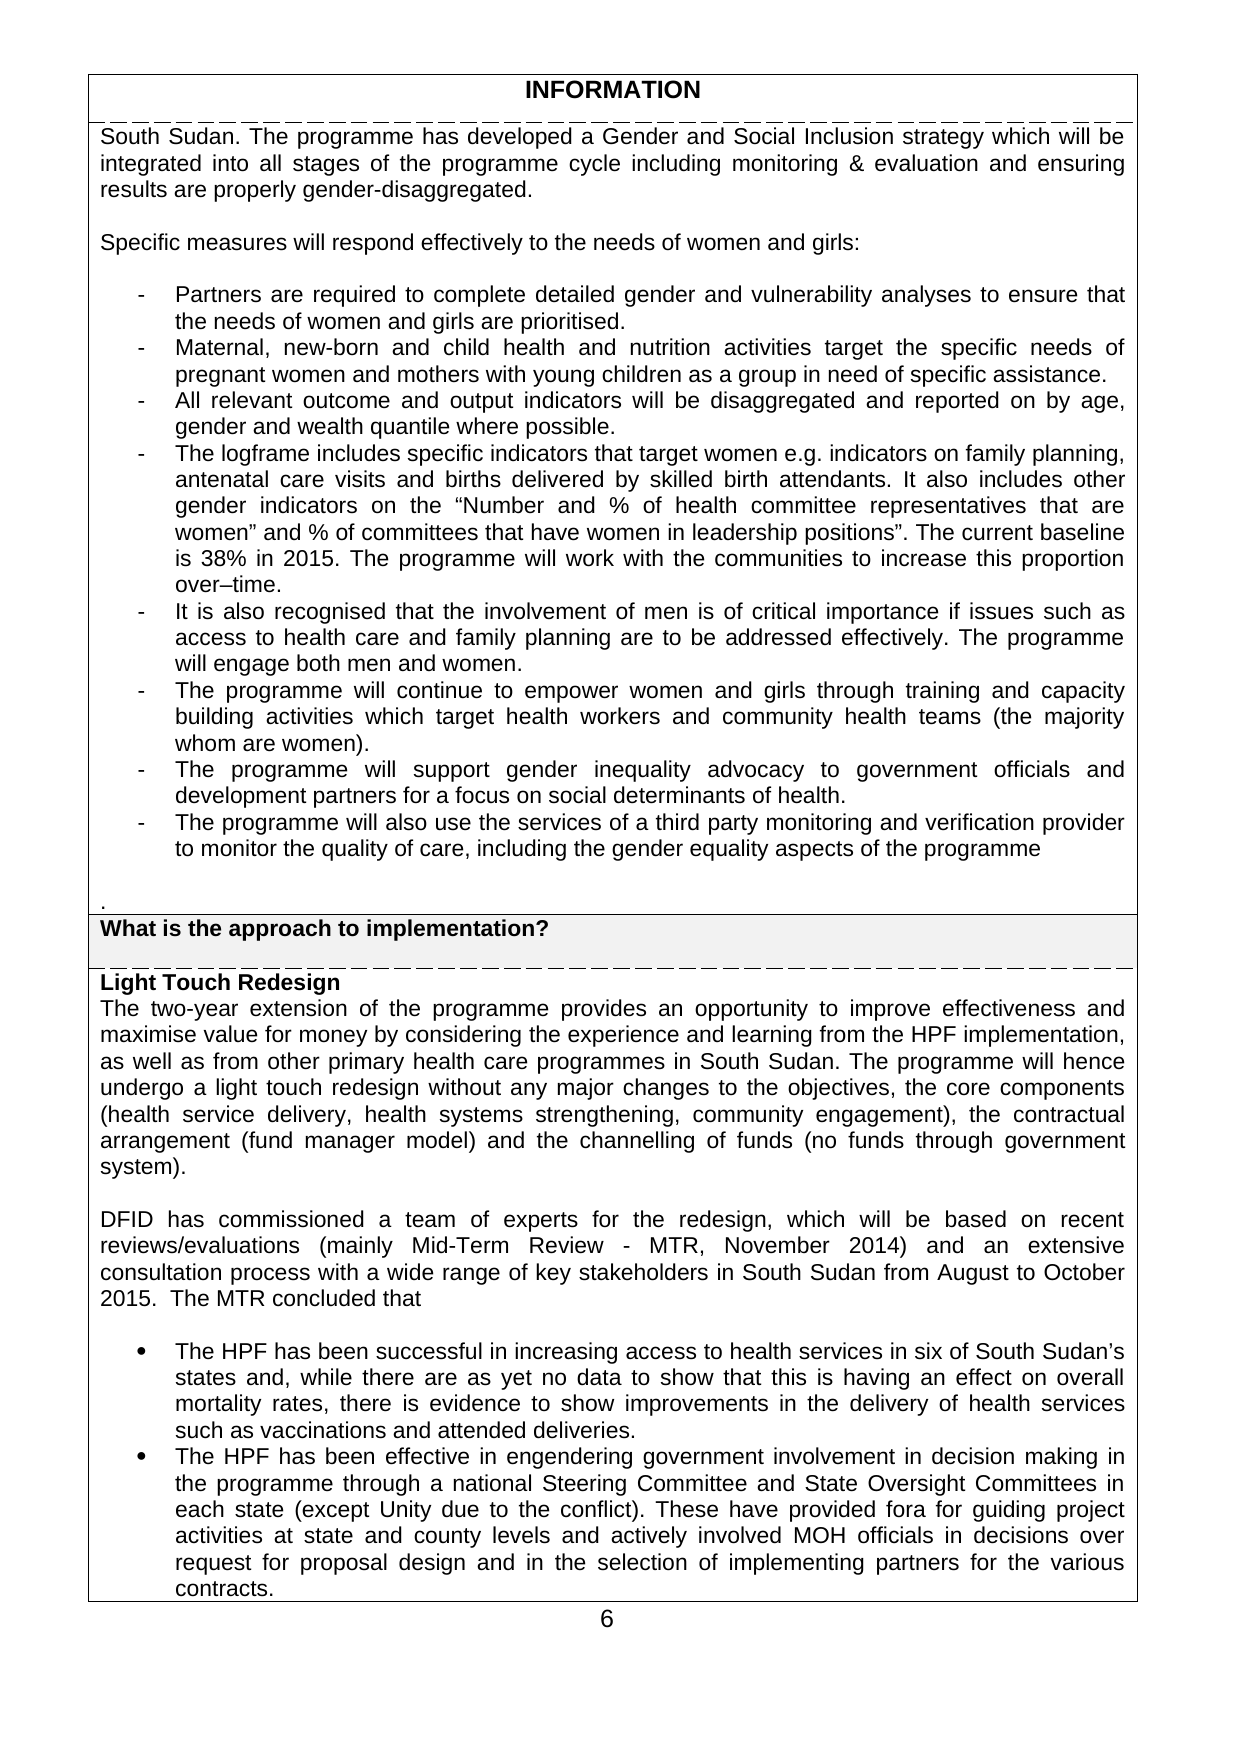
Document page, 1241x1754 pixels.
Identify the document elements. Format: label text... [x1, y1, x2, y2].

table_header INFORMATION [89, 75, 1137, 122]
table_cell What is the approach to implementation? [89, 915, 1137, 968]
table_cell Light Touch Redesign The two-year extension of the programme provides an opportunity to improve effectiveness and maximise value for money by considering the experience and learning from the HPF implementation, as well as from other primary health care programmes in South Sudan. The programme will hence undergo a light touch redesign without any major changes to the objectives, the core components (health service delivery, health systems strengthening, community engagement), the contractual arrangement (fund manager model) and the channelling of funds (no funds through government system). DFID has commissioned a team of experts for the redesign, which will be based on recent reviews/evaluations (mainly Mid-Term Review - MTR, November 2014) and an extensive consultation process with a wide range of key stakeholders in South Sudan from August to October 2015. The MTR concluded that The HPF has been successful in increasing access to health services in six of South Sudan’s states and, while there are as yet no data to show that this is having an effect on overall mortality rates, there is evidence to show improvements in the delivery of health services such as vaccinations and attended deliveries. The HPF has been effective in engendering government involvement in decision making in the programme through a national Steering Committee and State Oversight Committees in each state (except Unity due to the conflict). These have provided fora for guiding project activities at state and county levels and actively involved MOH officials in decisions over request for proposal design and in the selection of implementing partners for the various contracts. The HPF has supported the development of the county model of health care delivery in which county-level services are planned, delivered and monitored according to one plan. Greater emphasis needs to be placed on encouraging an improvement in the quality of services provided. Without a continuation, in some form, of support for the delivery of primary care services in South Sudan, there is likely to be a significant deterioration in services, with the potential for a loss in the gains already made by the project to date. Therefore it is recommended that the funding partners consider the continuation of funding support for service delivery, health systems strengthening and community engagement beyond April 2016. The MTR recommended a number of factors to be considered for the extended programme. These factors are being looked into more detail in the redesign process. Preliminary outline of the major changes are given in the section on Key Changes below. These will be refined in the final design document (expected to be produced by the end of October 2015). Open Tender Process for the Fund Management DFID will continue the modus operandi of programme delivery through a centrally contracted Fund Manager (FM). The current FM’s contract ends in April 2016 and DFID has decided to enter into a new contract through an open competitive process. DFID will engage a new FM contracted through a direct international competitive tender using OJEU procedure. This will use competition to drive commercial advantage for DFID in line with the original business case. The roles and responsibility of the FM will be slightly redefined based on the redesign and it will be published in the tender documents. However it will include fund management, technical oversight and quality assurance of the programme delivery, and technical assistance to the different levels of the health system and the community as the core. Procurement of Pharmaceuticals through Framework Arrangement As noted in the section below, the outer two years of HPF will include an increased provision on pharmaceuticals, with an agreed set of essential medicines and commodities to be supplied in regular intervals (for example, quarterly) to all health facilities in the programme areas for two years. DFID will contract a procurement agent under its framework arrangement to procure and distribute the supply to all programme areas. A central contract ensures economy of scale, consistency of the supplies as well as better quality control and assurance. There is a clear commercial advantage in contracting a procurement agent in the framework as competition and value for money has already been tested and maximised at the centre. Bridging Contracts The new FM once contracted will immediately issue bridging contracts for four months to the Non-Governmental Organisations (NGOs) subcontracted by the current FM to continue their support to County Health Departments and hospitals for health service delivery. This will ensure service continuity until the new FM runs an open procurement process to subcontract service providers for the counties and hospitals. It is expected that there will be significantly fewer number of subcontracts (refer to consolidation of contracts in the section below) and hence the procurement process can be managed by the new FM in four months. Inception Phase The first four months of the extended phase (April to July 2016) will be the inception phase. The new FM will establish policies and procedures for fund management and programme delivery, adapting the existing policies and procedures or those used by the FM elsewhere in similar programmes in order to swiftly move on to the main implementation phase (August 2016 to March 2018). The FM will also issue bridging contracts to the existing NGOs (implementing partners) and run open tenders to subcontract new implementing partners for long term implementation (August 2016 to March 2018). The FM will also prepare detailed work plans, budget and performance framework for the main implementation phase. Governance Arrangement and Funding Mechanism The management, reporting and accountability arrangements will largely remain the same as outlined in the original business case. DFID will be responsible for contracting and managing the fund manager, and be accountable to the co-funding donors. The fund manager will be accountable to the steering committee at national level, jointly chaired by South Sudan Ministry of Health (MOH) and DFID, and oversight committees at the state levels chaired by State MOH. Funds will be channelled through the fund manager and sub-contracted implementing partners. No funds will be channelled through government systems. It is unlikely that public financial management benchmarks, as envisaged in the original business case, will be met or positive Fiduciary Risk Assessment (FRA) possible in the extended two years for DFID to be able to finance the government directly for parts of salary or local services. Delegated Cooperation Arrangement DFID, as the lead donor responsible to manage the pooled fund, will sign an Arrangement on Delegated Cooperation (DCA) with each of the co-funding donors to agree on the funding commitments as well as the rules of engagement and accountability. Risk Management The risk rating for this programme was Medium in the original BC and in the first annual review of November 2013. However it was scaled up to High in the second annual review in November 2014, largely owing to the increased insecurity and fragility as a result of the outbreak of violence in late 2013. It remains High but the programme has put in place stronger risk management and mitigation measures, which are rigorously monitored by DFID South Sudan including revised risk matrices and regular monthly and quarterly risk register reports. Through careful risk management and a conflict sensitive approach, the programme was able to continue services and deliver modest results even in the conflict affected state of Unity. DFID South Sudan will work closely with the fund manager and the implementing partners to ensure they refresh their analyses and strengthen their conflict sensitivity approach and risk management based on continuous monitoring of the changing nature of the conflict. [89, 968, 1137, 1601]
table_cell South Sudan. The programme has developed a Gender and Social Inclusion strategy which will be integrated into all stages of the programme cycle including monitoring & evaluation and ensuring results are properly gender-disaggregated. Specific measures will respond effectively to the needs of women and girls: Partners are required to complete detailed gender and vulnerability analyses to ensure that the needs of women and girls are prioritised. Maternal, new-born and child health and nutrition activities target the specific needs of pregnant women and mothers with young children as a group in need of specific assistance. All relevant outcome and output indicators will be disaggregated and reported on by age, gender and wealth quantile where possible. The logframe includes specific indicators that target women e.g. indicators on family planning, antenatal care visits and births delivered by skilled birth attendants. It also includes other gender indicators on the “Number and % of health committee representatives that are women” and % of committees that have women in leadership positions”. The current baseline is 38% in 2015. The programme will work with the communities to increase this proportion over–time. It is also recognised that the involvement of men is of critical importance if issues such as access to health care and family planning are to be addressed effectively. The programme will engage both men and women. The programme will continue to empower women and girls through training and capacity building activities which target health workers and community health teams (the majority whom are women). The programme will support gender inequality advocacy to government officials and development partners for a focus on social determinants of health. The programme will also use the services of a third party monitoring and verification provider to monitor the quality of care, including the gender equality aspects of the programme . [89, 122, 1137, 914]
